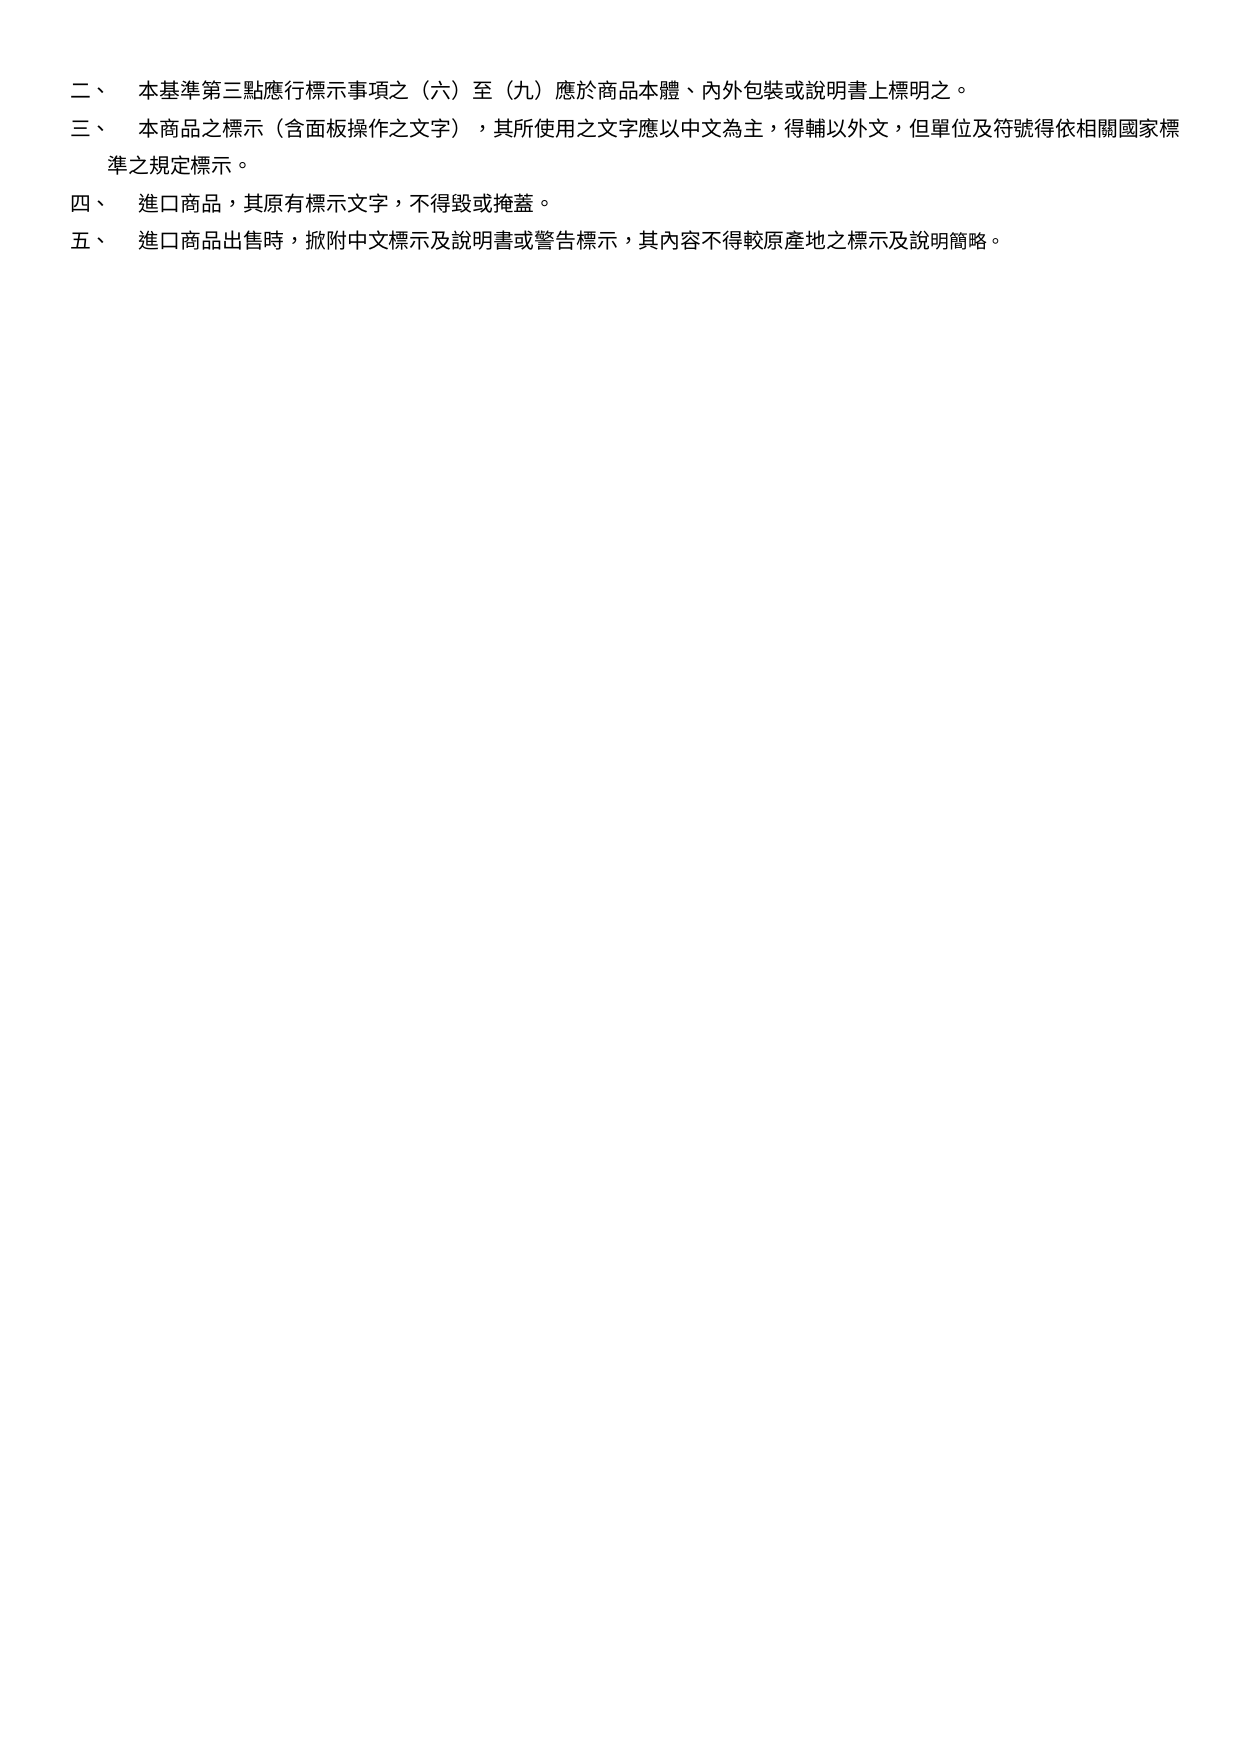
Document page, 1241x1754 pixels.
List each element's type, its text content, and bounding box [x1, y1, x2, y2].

list 本商品之標示（含面板操作之文字），其所使用之文字應以中文為主，得輔以外文，但單位及符號得依相關國家標準之規定標示。 [70, 108, 1181, 183]
list 本基準第三點應行標示事項之（六）至（九）應於商品本體、內外包裝或說明書上標明之。 [70, 71, 1181, 108]
list 進口商品出售時，掀附中文標示及說明書或警告標示，其內容不得較原產地之標示及說明簡略。 [70, 221, 1181, 258]
list 進口商品，其原有標示文字，不得毀或掩蓋。 [70, 183, 1181, 221]
